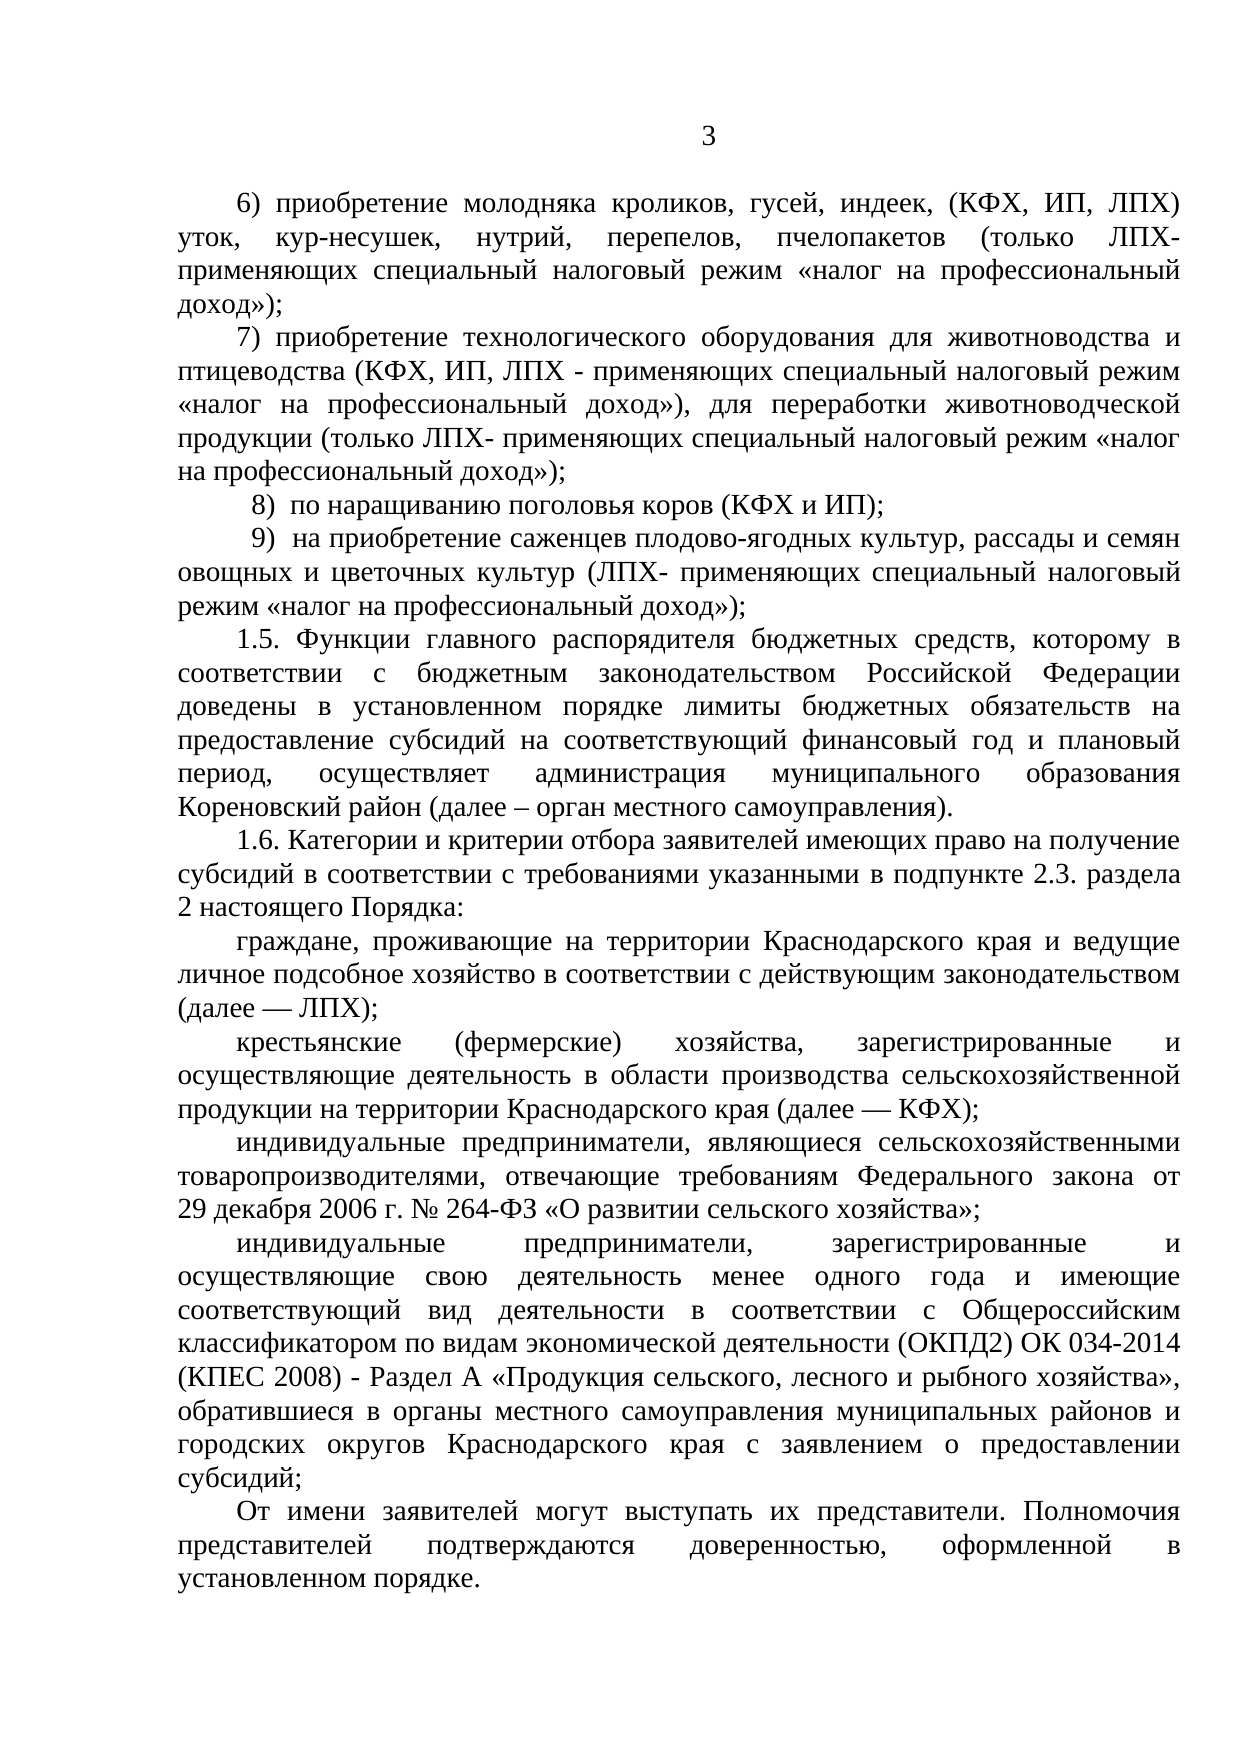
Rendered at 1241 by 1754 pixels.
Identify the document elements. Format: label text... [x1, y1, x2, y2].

text граждане, проживающие на территории Краснодарского края и ведущие личное подсобное хозяйство в соответствии с действующим законодательством (далее — ЛПХ); [177, 923, 1181, 1024]
text индивидуальные предприниматели, зарегистрированные и осуществляющие свою деятельность менее одного года и имеющие соответствующий вид деятельности в соответствии с Общероссийским классификатором по видам экономической деятельности (ОКПД2) ОК 034-2014 (КПЕС 2008) - Раздел А «Продукция сельского, лесного и рыбного хозяйства», обратившиеся в органы местного самоуправления муниципальных районов и городских округов Краснодарского края с заявлением о предоставлении субсидий; [177, 1225, 1181, 1493]
text 1.6. Категории и критерии отбора заявителей имеющих право на получение субсидий в соответствии с требованиями указанными в подпункте 2.3. раздела 2 настоящего Порядка: [177, 822, 1181, 923]
text 8) по наращиванию поголовья коров (КФХ и ИП); [177, 487, 1181, 521]
text индивидуальные предприниматели, являющиеся сельскохозяйственными товаропроизводителями, отвечающие требованиям Федерального закона от 29 декабря 2006 г. № 264-ФЗ «О развитии сельского хозяйства»; [177, 1124, 1181, 1225]
text 9) на приобретение саженцев плодово-ягодных культур, рассады и семян овощных и цветочных культур (ЛПХ- применяющих специальный налоговый режим «налог на профессиональный доход»); [177, 521, 1181, 621]
text 6) приобретение молодняка кроликов, гусей, индеек, (КФХ, ИП, ЛПХ) уток, кур-несушек, нутрий, перепелов, пчелопакетов (только ЛПХ- применяющих специальный налоговый режим «налог на профессиональный доход»); [177, 185, 1181, 319]
text 7) приобретение технологического оборудования для животноводства и птицеводства (КФХ, ИП, ЛПХ - применяющих специальный налоговый режим «налог на профессиональный доход»), для переработки животноводческой продукции (только ЛПХ- применяющих специальный налоговый режим «налог на профессиональный доход»); [177, 319, 1181, 487]
text 1.5. Функции главного распорядителя бюджетных средств, которому в соответствии с бюджетным законодательством Российской Федерации доведены в установленном порядке лимиты бюджетных обязательств на предоставление субсидий на соответствующий финансовый год и плановый период, осуществляет администрация муниципального образования Кореновский район (далее – орган местного самоуправления). [177, 621, 1181, 822]
text крестьянские (фермерские) хозяйства, зарегистрированные и осуществляющие деятельность в области производства сельскохозяйственной продукции на территории Краснодарского края (далее — КФХ); [177, 1024, 1181, 1124]
text От имени заявителей могут выступать их представители. Полномочия представителей подтверждаются доверенностью, оформленной в установленном порядке. [177, 1493, 1181, 1594]
text 3 [177, 118, 1181, 152]
